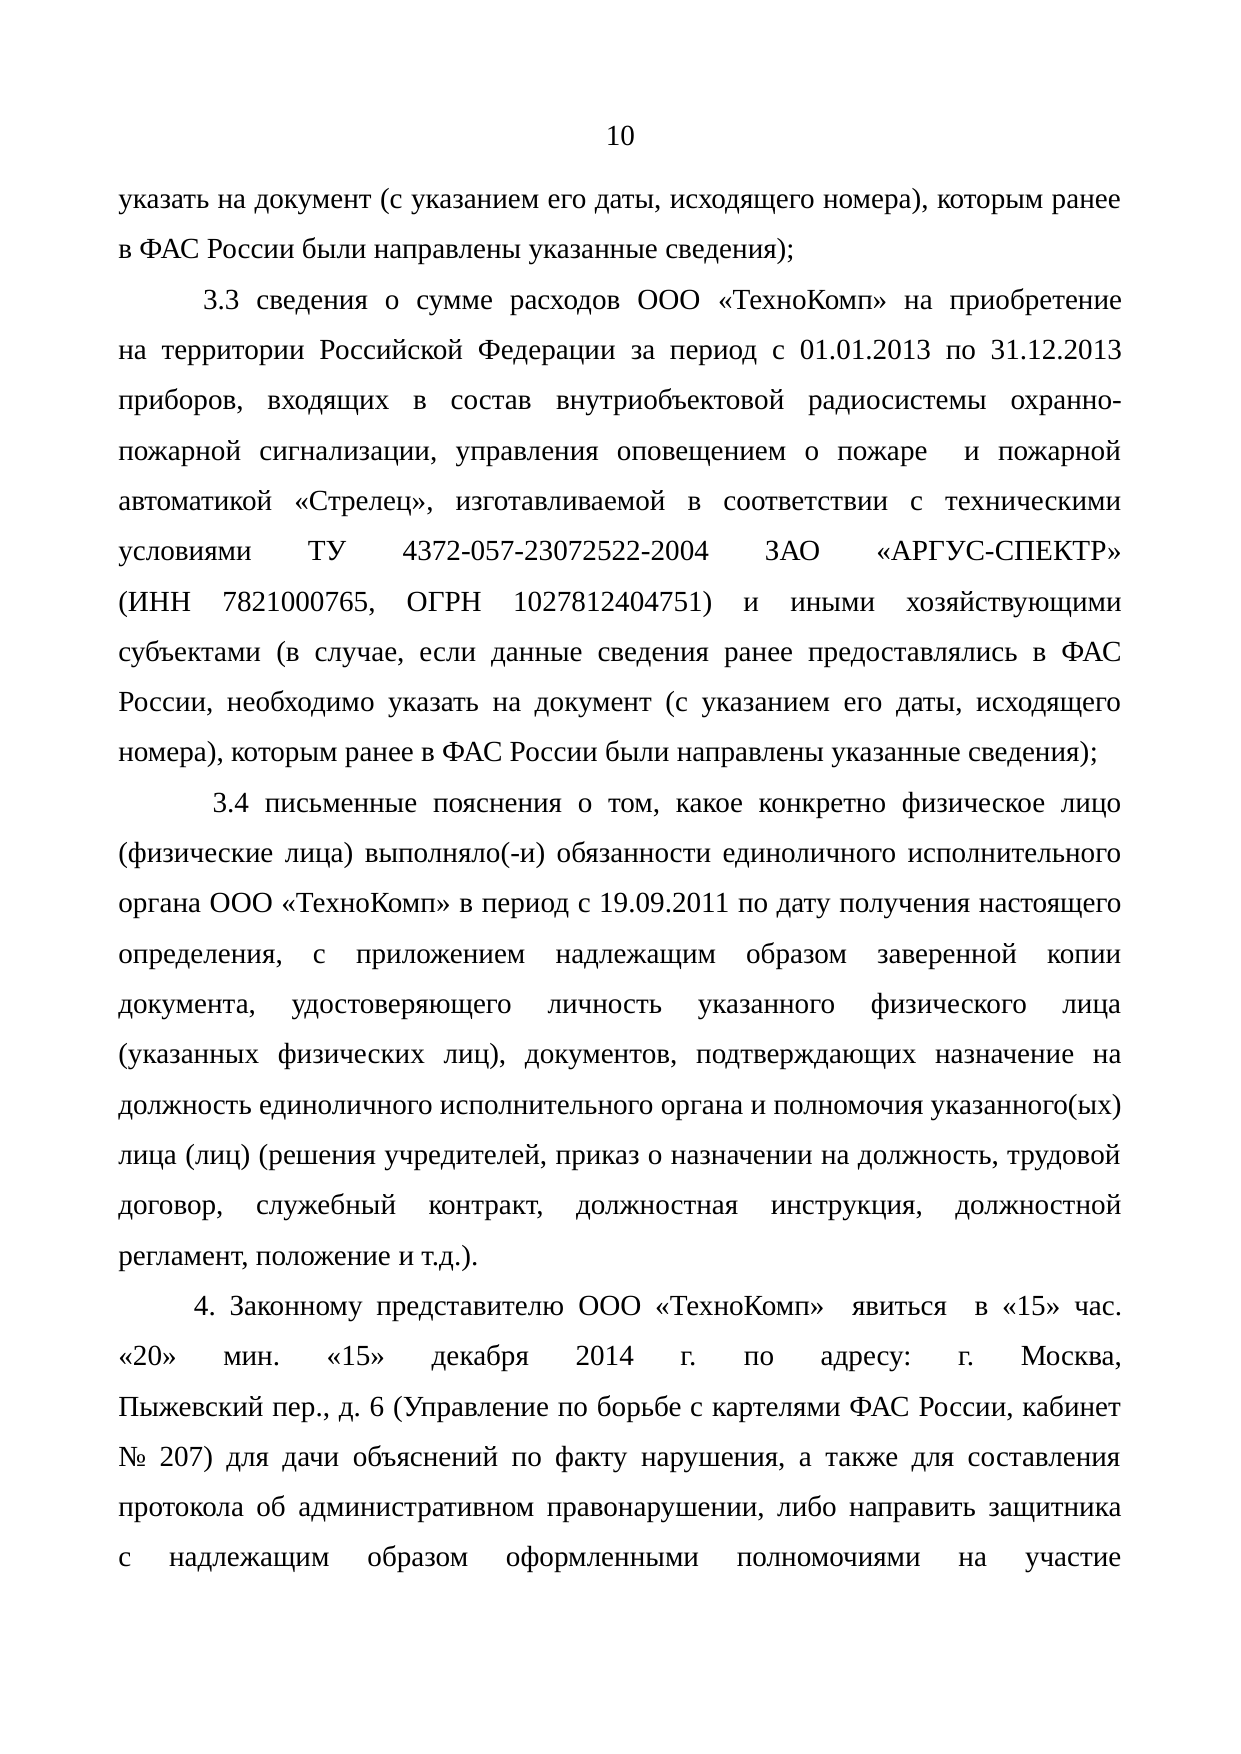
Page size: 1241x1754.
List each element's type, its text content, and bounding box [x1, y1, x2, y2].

list 3.3 сведения о сумме расходов ООО «ТехноКомп» на приобретение на территории Российской Федерации за период с 01.01.2013 по 31.12.2013 приборов, входящих в состав внутриобъектовой радиосистемы охранно-пожарной сигнализации, управления оповещением о пожаре и пожарной автоматикой «Стрелец», изготавливаемой в соответствии с техническими условиями ТУ 4372-057-23072522-2004 ЗАО «АРГУС-СПЕКТР» (ИНН 7821000765, ОГРН 1027812404751) и иными хозяйствующими субъектами (в случае, если данные сведения ранее предоставлялись в ФАС России, необходимо указать на документ (с указанием его даты, исходящего номера), которым ранее в ФАС России были направлены указанные сведения); [118, 282, 1122, 768]
text 4. Законному представителю ООО «ТехноКомп» явиться в «15» час. «20» мин. «15» декабря 2014 г. по адресу: г. Москва, Пыжевский пер., д. 6 (Управление по борьбе с картелями ФАС России, кабинет № 207) для дачи объяснений по факту нарушения, а также для составления протокола об административном правонарушении, либо направить защитника с надлежащим образом оформленными полномочиями на участие [118, 1288, 1122, 1573]
list указать на документ (с указанием его даты, исходящего номера), которым ранее в ФАС России были направлены указанные сведения); [118, 181, 1122, 265]
list 3.4 письменные пояснения о том, какое конкретно физическое лицо (физические лица) выполняло(-и) обязанности единоличного исполнительного органа ООО «ТехноКомп» в период с 19.09.2011 по дату получения настоящего определения, с приложением надлежащим образом заверенной копии документа, удостоверяющего личность указанного физического лица (указанных физических лиц), документов, подтверждающих назначение на должность единоличного исполнительного органа и полномочия указанного(ых) лица (лиц) (решения учредителей, приказ о назначении на должность, трудовой договор, служебный контракт, должностная инструкция, должностной регламент, положение и т.д.). [118, 785, 1122, 1271]
